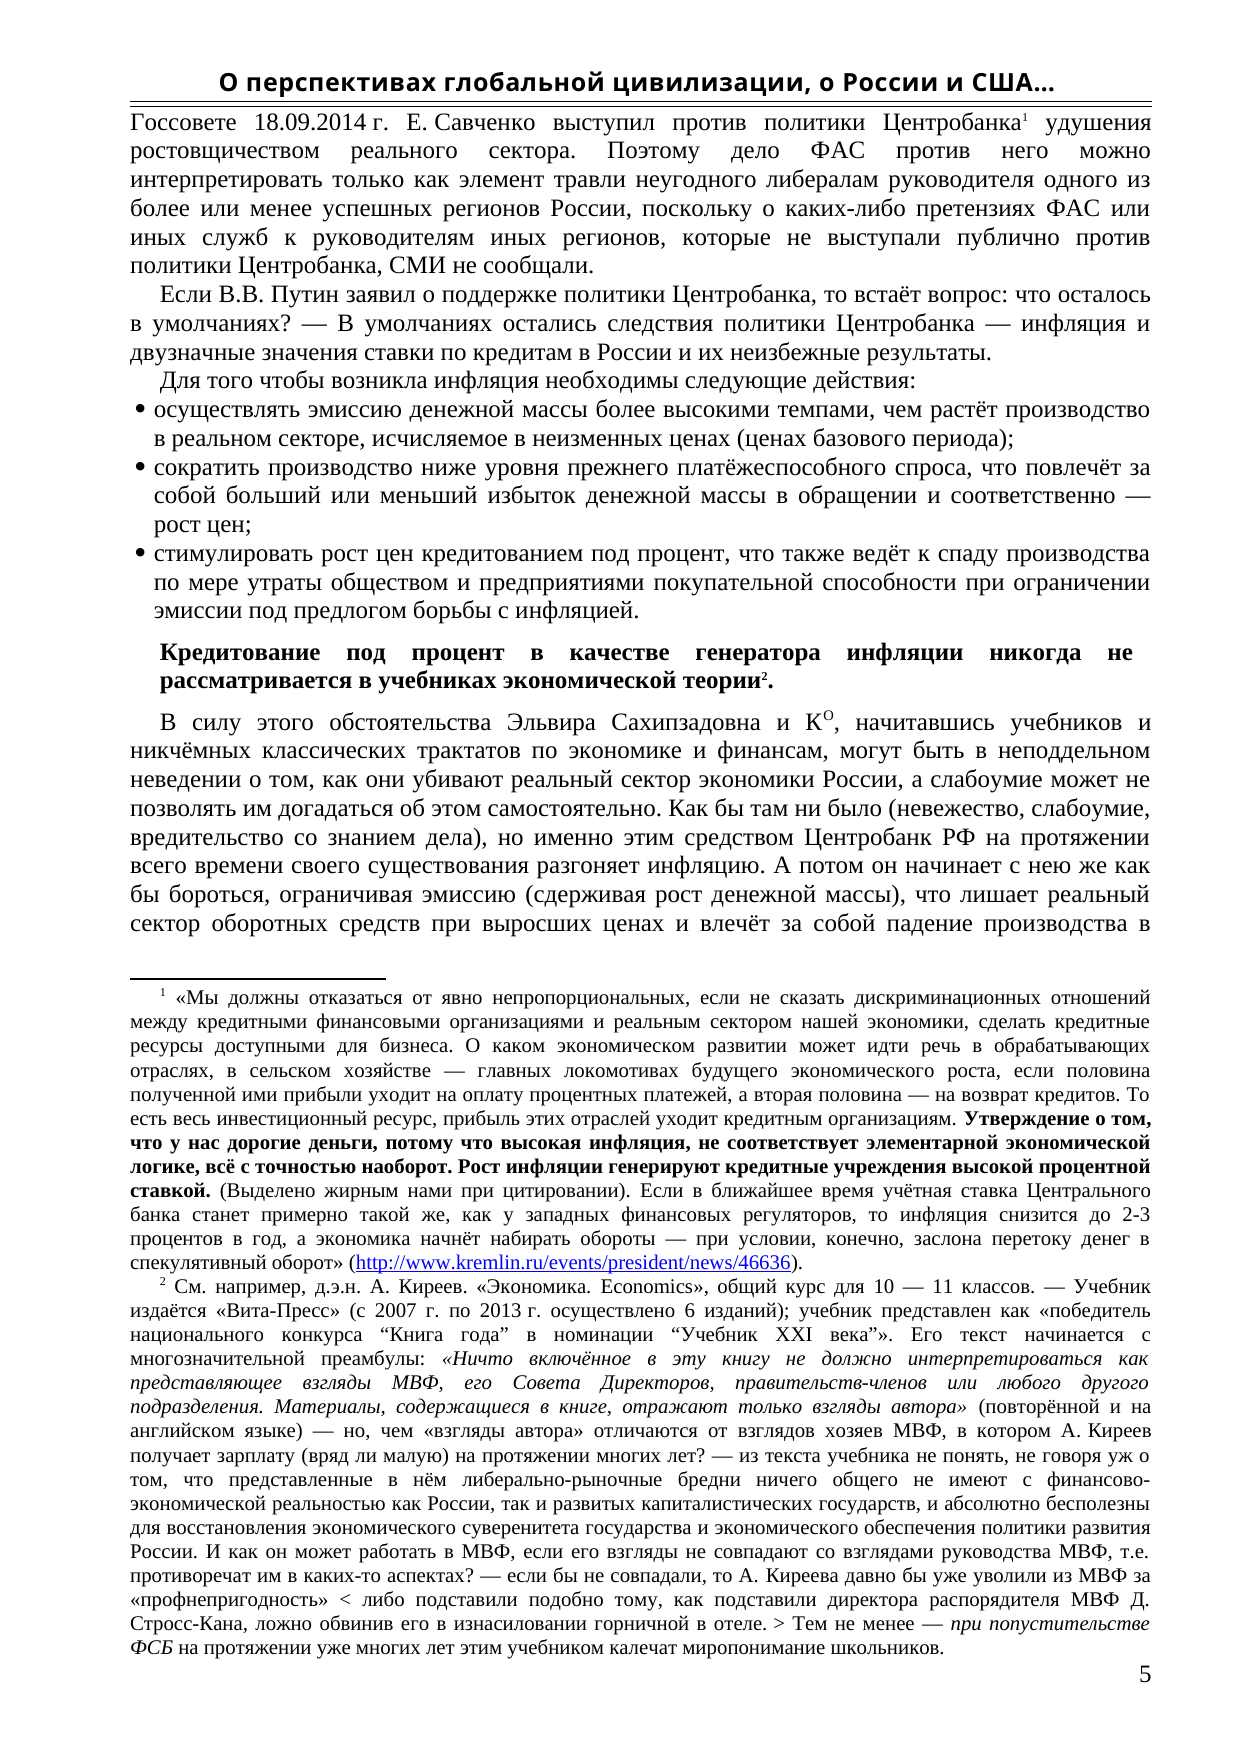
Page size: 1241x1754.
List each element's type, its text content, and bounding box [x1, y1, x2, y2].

text «Мы должны отказаться от явно непропорциональных, если не сказать дискриминационных отношений между кредитными финансовыми организациями и реальным сектором нашей экономики, сделать кредитные ресурсы доступными для бизнеса. О каком экономическом развитии может идти речь в обрабатывающих отраслях, в сельском хозяйстве — главных локомотивах будущего экономического роста, если половина полученной ими прибыли уходит на оплату процентных платежей, а вторая половина — на возврат кредитов. То есть весь инвестиционный ресурс, прибыль этих отраслей уходит кредитным организациям. Утверждение о том, что у нас дорогие деньги, потому что высокая инфляция, не соответствует элементарной экономической логике, всё с точностью наоборот. Рост инфляции генерируют кредитные учреждения высокой процентной ставкой. (Выделено жирным нами при цитировании). Если в ближайшее время учётная ставка Центрального банка станет примерно такой же, как у западных финансовых регуляторов, то инфляция снизится до 2-3 процентов в год, а экономика начнёт набирать обороты — при условии, конечно, заслона перетоку денег в спекулятивный оборот» (http://www.kremlin.ru/events/president/news/46636). [130, 985, 1152, 1274]
list сократить производство ниже уровня прежнего платёжеспособного спроса, что повлечёт за собой больший или меньший избыток денежной массы в обращении и соответственно — рост цен; [136, 452, 1152, 538]
text Если В.В. Путин заявил о поддержке политики Центробанка, то встаёт вопрос: что осталось в умолчаниях? — В умолчаниях остались следствия политики Центробанка — инфляция и двузначные значения ставки по кредитам в России и их неизбежные результаты. [130, 279, 1152, 365]
text Кредитование под процент в качестве генератора инфляции никогда не рассматривается в учебниках экономической теории. [159, 637, 1134, 694]
list осуществлять эмиссию денежной массы более высокими темпами, чем растёт производство в реальном секторе, исчисляемое в неизменных ценах (ценах базового периода); [136, 394, 1152, 452]
text В силу этого обстоятельства Эльвира Сахипзадовна и КО, начитавшись учебников и никчёмных классических трактатов по экономике и финансам, могут быть в неподдельном неведении о том, как они убивают реальный сектор экономики России, а слабоумие может не позволять им догадаться об этом самостоятельно. Как бы там ни было (невежество, слабоумие, вредительство со знанием дела), но именно этим средством Центробанк РФ на протяжении всего времени своего существования разгоняет инфляцию. А потом он начинает с нею же как бы бороться, ограничивая эмиссию (сдерживая рост денежной массы), что лишает реальный сектор оборотных средств при выросших ценах и влечёт за собой падение производства в [130, 707, 1152, 937]
text Госсовете 18.09.2014 г. Е. Савченко выступил против политики Центробанка удушения ростовщичеством реального сектора. Поэтому дело ФАС против него можно интерпретировать только как элемент травли неугодного либералам руководителя одного из более или менее успешных регионов России, поскольку о каких-либо претензиях ФАС или иных служб к руководителям иных регионов, которые не выступали публично против политики Центробанка, СМИ не сообщали. [130, 107, 1152, 279]
list стимулировать рост цен кредитованием под процент, что также ведёт к спаду производства по мере утраты обществом и предприятиями покупательной способности при ограничении эмиссии под предлогом борьбы с инфляцией. [136, 538, 1152, 624]
text Для того чтобы возникла инфляция необходимы следующие действия: [130, 365, 1152, 394]
text См. например, д.э.н. А. Киреев. «Экономика. Economics», общий курс для 10 — 11 классов. — Учебник издаётся «Вита-Пресс» (с 2007 г. по 2013 г. осуществлено 6 изданий); учебник представлен как «победитель национального конкурса “Книга года” в номинации “Учебник XXI века”». Его текст начинается с многозначительной преамбулы: «Ничто включённое в эту книгу не должно интерпретироваться как представляющее взгляды МВФ, его Совета Директоров, правительств-членов или любого другого подразделения. Материалы, содержащиеся в книге, отражают только взгляды автора» (повторённой и на английском языке) — но, чем «взгляды автора» отличаются от взглядов хозяев МВФ, в котором А. Киреев получает зарплату (вряд ли малую) на протяжении многих лет? — из текста учебника не понять, не говоря уж о том, что представленные в нём либерально-рыночные бредни ничего общего не имеют с финансово-экономической реальностью как России, так и развитых капиталистических государств, и абсолютно бесполезны для восстановления экономического суверенитета государства и экономического обеспечения политики развития России. И как он может работать в МВФ, если его взгляды не совпадают со взглядами руководства МВФ, т.е. противоречат им в каких-то аспектах? — если бы не совпадали, то А. Киреева давно бы уже уволили из МВФ за «профнепригодность» < либо подставили подобно тому, как подставили директора распорядителя МВФ Д. Стросс-Кана, ложно обвинив его в изнасиловании горничной в отеле. > Тем не менее — при попустительстве ФСБ на протяжении уже многих лет этим учебником калечат миропонимание школьников. [130, 1274, 1152, 1659]
